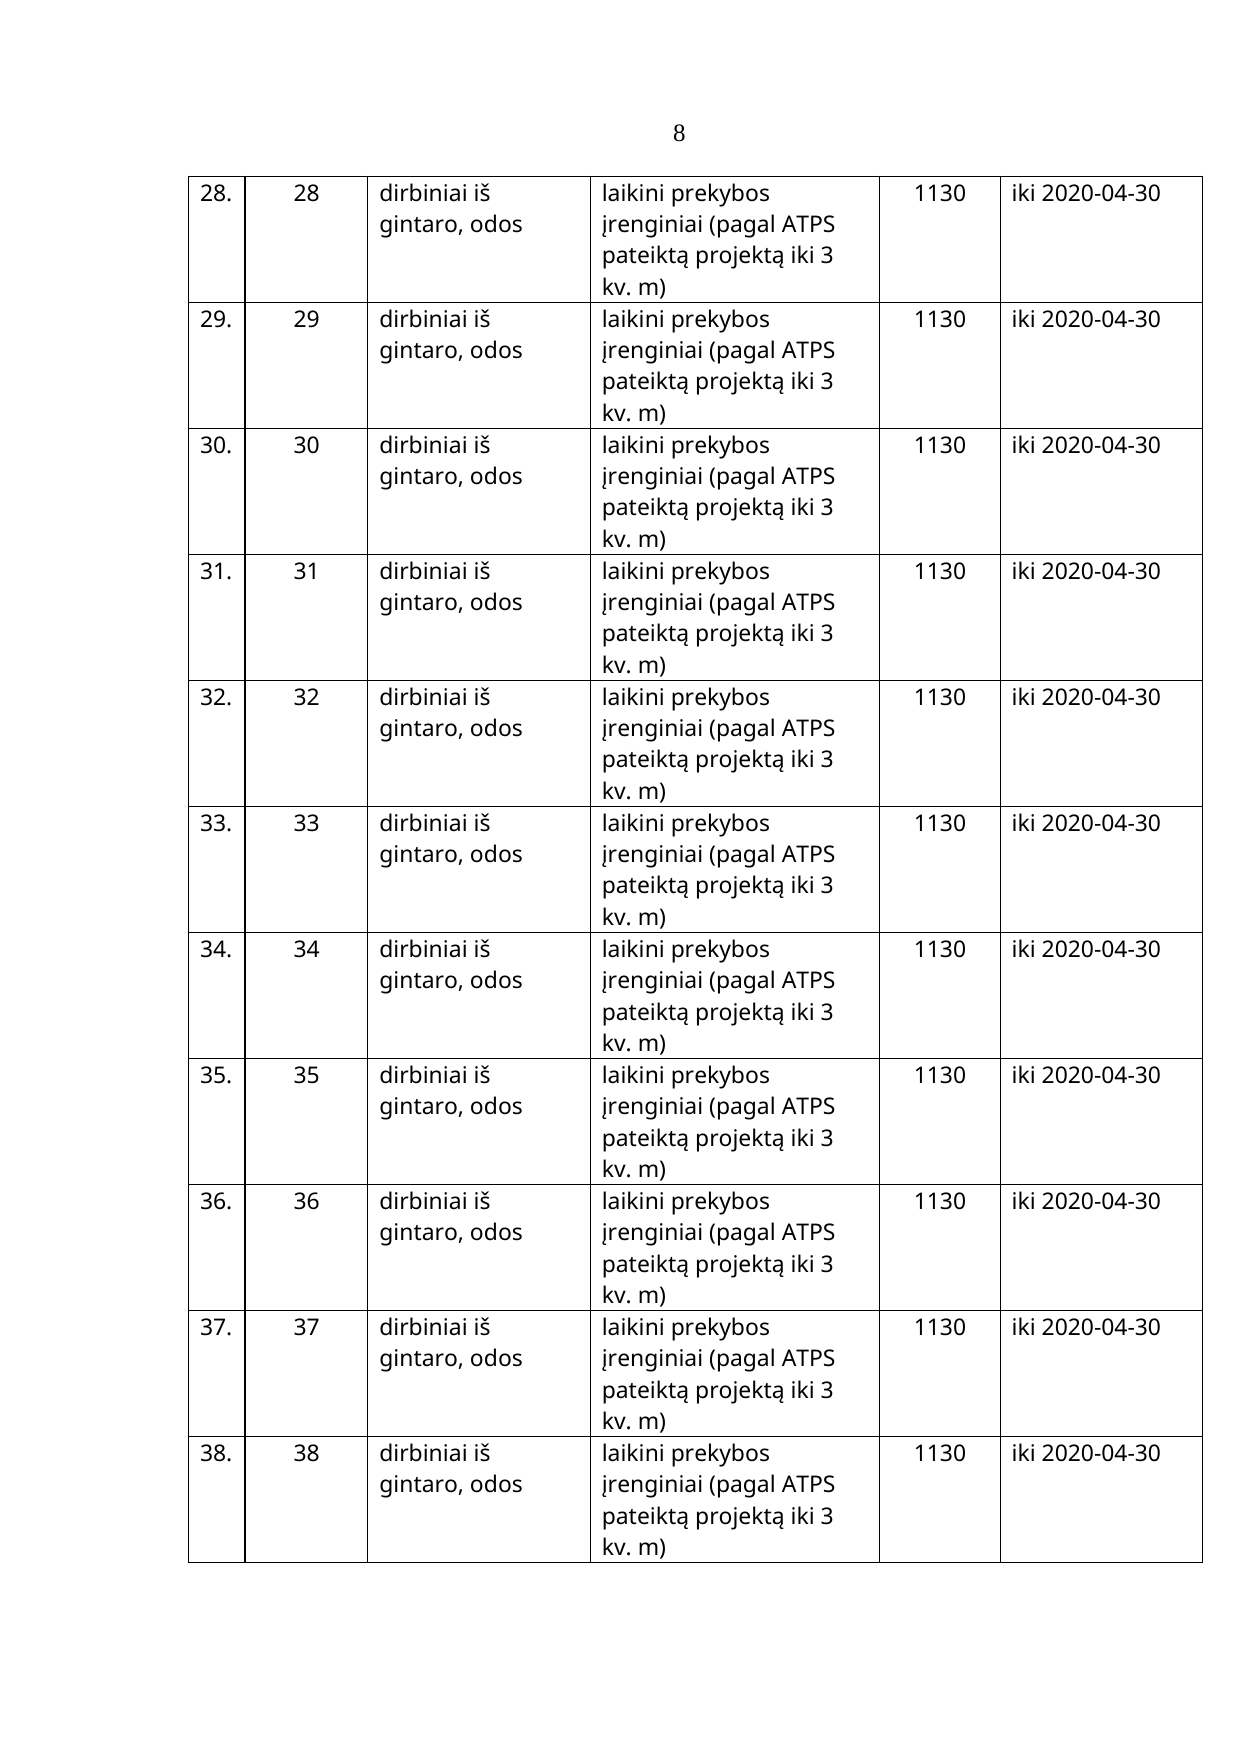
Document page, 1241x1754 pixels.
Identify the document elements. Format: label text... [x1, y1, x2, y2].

table_cell dirbiniai iš gintaro, odos [368, 1059, 590, 1184]
table_cell 1130 [880, 1185, 1000, 1310]
table_cell iki 2020-04-30 [1001, 303, 1202, 428]
table_cell 1130 [880, 681, 1000, 806]
table_cell iki 2020-04-30 [1001, 429, 1202, 554]
table_cell 34 [246, 933, 367, 1058]
table_cell iki 2020-04-30 [1001, 933, 1202, 1058]
table_cell dirbiniai iš gintaro, odos [368, 681, 590, 806]
table_cell laikini prekybos įrenginiai (pagal ATPS pateiktą projektą iki 3 kv. m) [591, 1437, 879, 1562]
table_cell 1130 [880, 1311, 1000, 1436]
table_cell 1130 [880, 1059, 1000, 1184]
table_cell 36. [189, 1185, 244, 1310]
table_cell dirbiniai iš gintaro, odos [368, 1437, 590, 1562]
table_cell 32. [189, 681, 244, 806]
table_cell laikini prekybos įrenginiai (pagal ATPS pateiktą projektą iki 3 kv. m) [591, 1059, 879, 1184]
table_cell 31. [189, 555, 244, 680]
table_cell laikini prekybos įrenginiai (pagal ATPS pateiktą projektą iki 3 kv. m) [591, 681, 879, 806]
table_cell laikini prekybos įrenginiai (pagal ATPS pateiktą projektą iki 3 kv. m) [591, 429, 879, 554]
table_cell iki 2020-04-30 [1001, 177, 1202, 302]
table_cell 36 [246, 1185, 367, 1310]
table_cell 28 [246, 177, 367, 302]
table_cell 38. [189, 1437, 244, 1562]
table_cell 34. [189, 933, 244, 1058]
table_cell iki 2020-04-30 [1001, 1059, 1202, 1184]
table_cell dirbiniai iš gintaro, odos [368, 177, 590, 302]
table_cell 1130 [880, 807, 1000, 932]
table_cell 37. [189, 1311, 244, 1436]
table_cell 1130 [880, 1437, 1000, 1562]
table_cell 35 [246, 1059, 367, 1184]
table_cell 1130 [880, 177, 1000, 302]
table_cell iki 2020-04-30 [1001, 1185, 1202, 1310]
table_cell 1130 [880, 933, 1000, 1058]
table_cell dirbiniai iš gintaro, odos [368, 303, 590, 428]
table_cell 32 [246, 681, 367, 806]
table_cell 1130 [880, 303, 1000, 428]
table_cell 1130 [880, 429, 1000, 554]
table_cell 29 [246, 303, 367, 428]
table_cell 29. [189, 303, 244, 428]
table_cell dirbiniai iš gintaro, odos [368, 807, 590, 932]
table_cell 30. [189, 429, 244, 554]
table_cell 37 [246, 1311, 367, 1436]
table_cell 30 [246, 429, 367, 554]
table_cell laikini prekybos įrenginiai (pagal ATPS pateiktą projektą iki 3 kv. m) [591, 933, 879, 1058]
table_cell 35. [189, 1059, 244, 1184]
table_cell 38 [246, 1437, 367, 1562]
table_cell 33. [189, 807, 244, 932]
table_cell laikini prekybos įrenginiai (pagal ATPS pateiktą projektą iki 3 kv. m) [591, 1311, 879, 1436]
table_cell laikini prekybos įrenginiai (pagal ATPS pateiktą projektą iki 3 kv. m) [591, 177, 879, 302]
table_cell dirbiniai iš gintaro, odos [368, 1185, 590, 1310]
table_cell iki 2020-04-30 [1001, 807, 1202, 932]
table_cell 33 [246, 807, 367, 932]
table_cell dirbiniai iš gintaro, odos [368, 429, 590, 554]
table_cell laikini prekybos įrenginiai (pagal ATPS pateiktą projektą iki 3 kv. m) [591, 555, 879, 680]
table_cell iki 2020-04-30 [1001, 681, 1202, 806]
table_cell iki 2020-04-30 [1001, 1311, 1202, 1436]
table_cell dirbiniai iš gintaro, odos [368, 1311, 590, 1436]
table_cell dirbiniai iš gintaro, odos [368, 555, 590, 680]
table_cell 28. [189, 177, 244, 302]
table_cell laikini prekybos įrenginiai (pagal ATPS pateiktą projektą iki 3 kv. m) [591, 807, 879, 932]
table_cell laikini prekybos įrenginiai (pagal ATPS pateiktą projektą iki 3 kv. m) [591, 1185, 879, 1310]
table_cell 1130 [880, 555, 1000, 680]
table_cell iki 2020-04-30 [1001, 1437, 1202, 1562]
table_cell laikini prekybos įrenginiai (pagal ATPS pateiktą projektą iki 3 kv. m) [591, 303, 879, 428]
table_cell iki 2020-04-30 [1001, 555, 1202, 680]
table_cell 31 [246, 555, 367, 680]
table_cell dirbiniai iš gintaro, odos [368, 933, 590, 1058]
